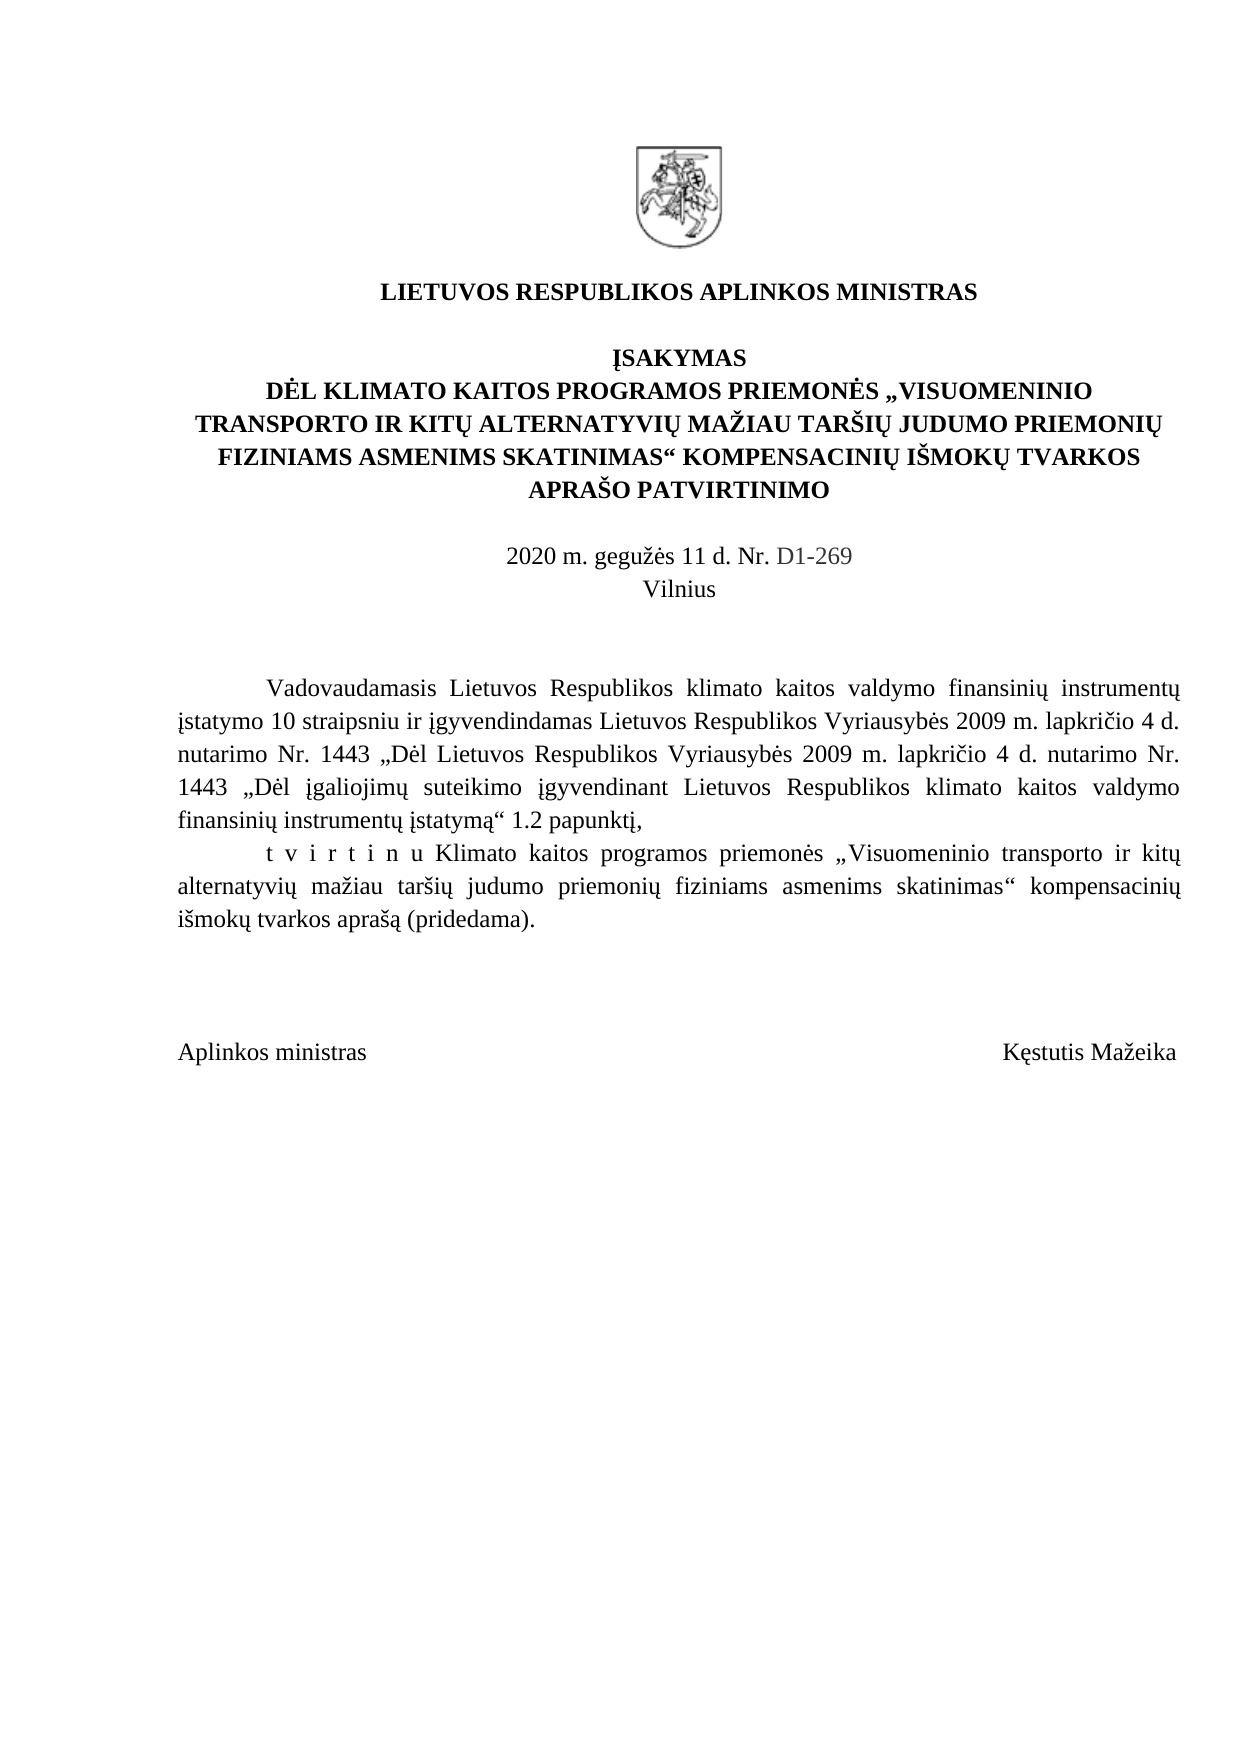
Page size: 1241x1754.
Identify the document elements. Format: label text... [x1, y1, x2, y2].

text ĮSAKYMAS [177, 343, 1181, 372]
text Aplinkos ministras Kęstutis Mažeika [177, 1037, 1181, 1065]
text t v i r t i n u Klimato kaitos programos priemonės „Visuomeninio transporto ir kitų alternatyvių mažiau taršių judumo priemonių fiziniams asmenims skatinimas“ kompensacinių išmokų tvarkos aprašą (pridedama). [177, 838, 1181, 933]
text LIETUVOS RESPUBLIKOS APLINKOS MINISTRAS [177, 277, 1181, 306]
text Vilnius [177, 574, 1181, 603]
text 2020 m. gegužės 11 d. Nr. D1-269 [177, 541, 1181, 570]
text Vadovaudamasis Lietuvos Respublikos klimato kaitos valdymo finansinių instrumentų įstatymo 10 straipsniu ir įgyvendindamas Lietuvos Respublikos Vyriausybės 2009 m. lapkričio 4 d. nutarimo Nr. 1443 „Dėl Lietuvos Respublikos Vyriausybės 2009 m. lapkričio 4 d. nutarimo Nr. 1443 „Dėl įgaliojimų suteikimo įgyvendinant Lietuvos Respublikos klimato kaitos valdymo finansinių instrumentų įstatymą“ 1.2 papunktį, [177, 673, 1181, 834]
text DĖL KLIMATO KAITOS PROGRAMOS PRIEMONĖS „VISUOMENINIO TRANSPORTO IR KITŲ ALTERNATYVIŲ MAŽIAU TARŠIŲ JUDUMO PRIEMONIŲ FIZINIAMS ASMENIMS SKATINIMAS“ KOMPENSACINIŲ IŠMOKŲ TVARKOS APRAŠO PATVIRTINIMO [177, 376, 1181, 504]
